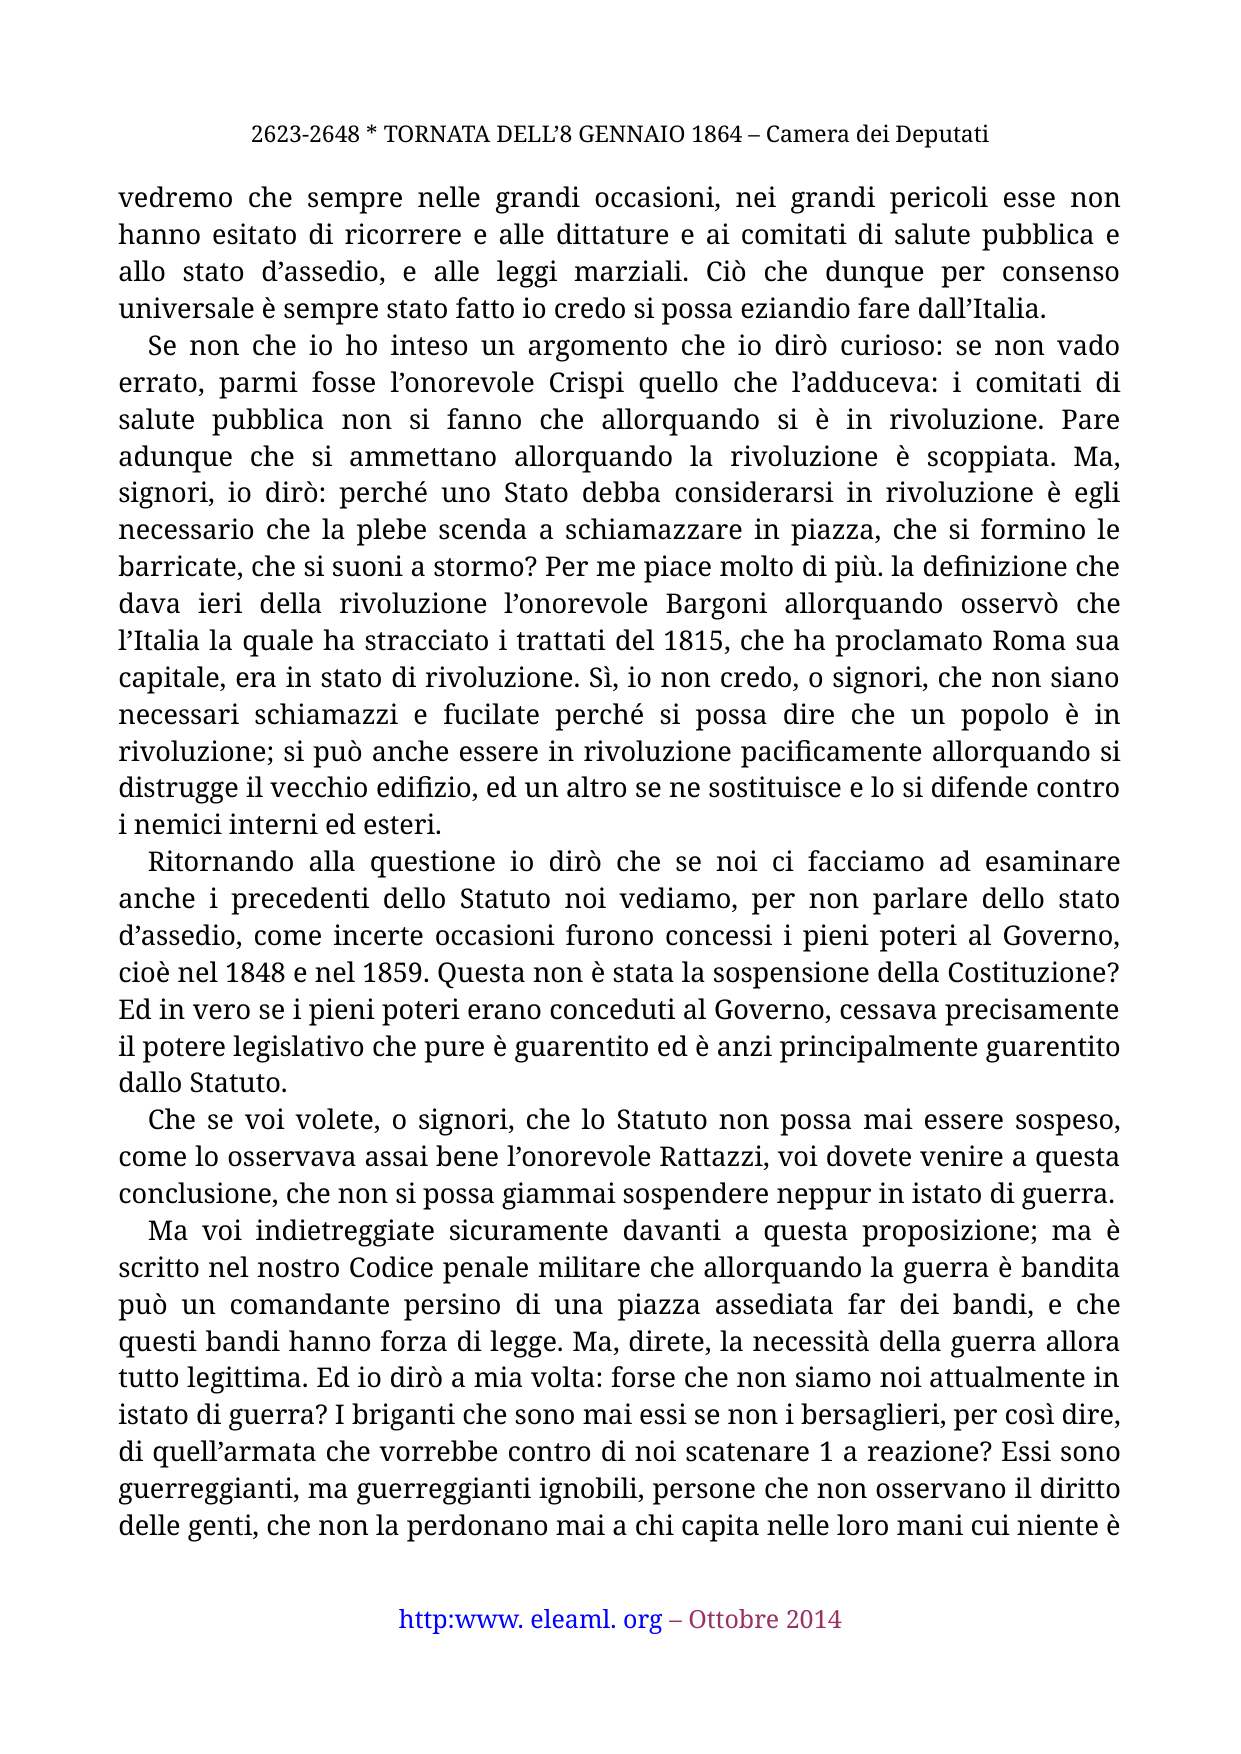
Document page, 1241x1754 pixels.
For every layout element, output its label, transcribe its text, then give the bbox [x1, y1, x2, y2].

text Che se voi volete, o signori, che lo Statuto non possa mai essere sospeso, come lo osservava assai bene l’onorevole Rattazzi, voi dovete venire a questa conclusione, che non si possa giammai sospendere neppur in istato di guerra. [118, 1101, 1122, 1211]
text Ritornando alla questione io dirò che se noi ci facciamo ad esaminare anche i precedenti dello Statuto noi vediamo, per non parlare dello stato d’assedio, come incerte occasioni furono concessi i pieni poteri al Governo, cioè nel 1848 e nel 1859. Questa non è stata la sospensione della Costituzione? Ed in vero se i pieni poteri erano conceduti al Governo, cessava precisamente il potere legislativo che pure è guarentito ed è anzi principalmente guarentito dallo Statuto. [118, 843, 1122, 1101]
text Se non che io ho inteso un argomento che io dirò curioso: se non vado errato, parmi fosse l’onorevole Crispi quello che l’adduceva: i comitati di salute pubblica non si fanno che allorquando si è in rivoluzione. Pare adunque che si ammettano allorquando la rivoluzione è scoppiata. Ma, signori, io dirò: perché uno Stato debba considerarsi in rivoluzione è egli necessario che la plebe scenda a schiamazzare in piazza, che si formino le barricate, che si suoni a stormo? Per me piace molto di più. la definizione che dava ieri della rivoluzione l’onorevole Bargoni allorquando osservò che l’Italia la quale ha stracciato i trattati del 1815, che ha proclamato Roma sua capitale, era in stato di rivoluzione. Sì, io non credo, o signori, che non siano necessari schiamazzi e fucilate perché si possa dire che un popolo è in rivoluzione; si può anche essere in rivoluzione pacificamente allorquando si distrugge il vecchio edifizio, ed un altro se ne sostituisce e lo si difende contro i nemici interni ed esteri. [118, 326, 1122, 843]
text vedremo che sempre nelle grandi occasioni, nei grandi pericoli esse non hanno esitato di ricorrere e alle dittature e ai comitati di salute pubblica e allo stato d’assedio, e alle leggi marziali. Ciò che dunque per consenso universale è sempre stato fatto io credo si possa eziandio fare dall’Italia. [118, 179, 1122, 326]
text Ma voi indietreggiate sicuramente davanti a questa proposizione; ma è scritto nel nostro Codice penale militare che allorquando la guerra è bandita può un comandante persino di una piazza assediata far dei bandi, e che questi bandi hanno forza di legge. Ma, direte, la necessità della guerra allora tutto legittima. Ed io dirò a mia volta: forse che non siamo noi attualmente in istato di guerra? I briganti che sono mai essi se non i bersaglieri, per così dire, di quell’armata che vorrebbe contro di noi scatenare 1 a reazione? Essi sono guerreggianti, ma guerreggianti ignobili, persone che non osservano il diritto delle genti, che non la perdonano mai a chi capita nelle loro mani cui niente è [118, 1211, 1122, 1543]
